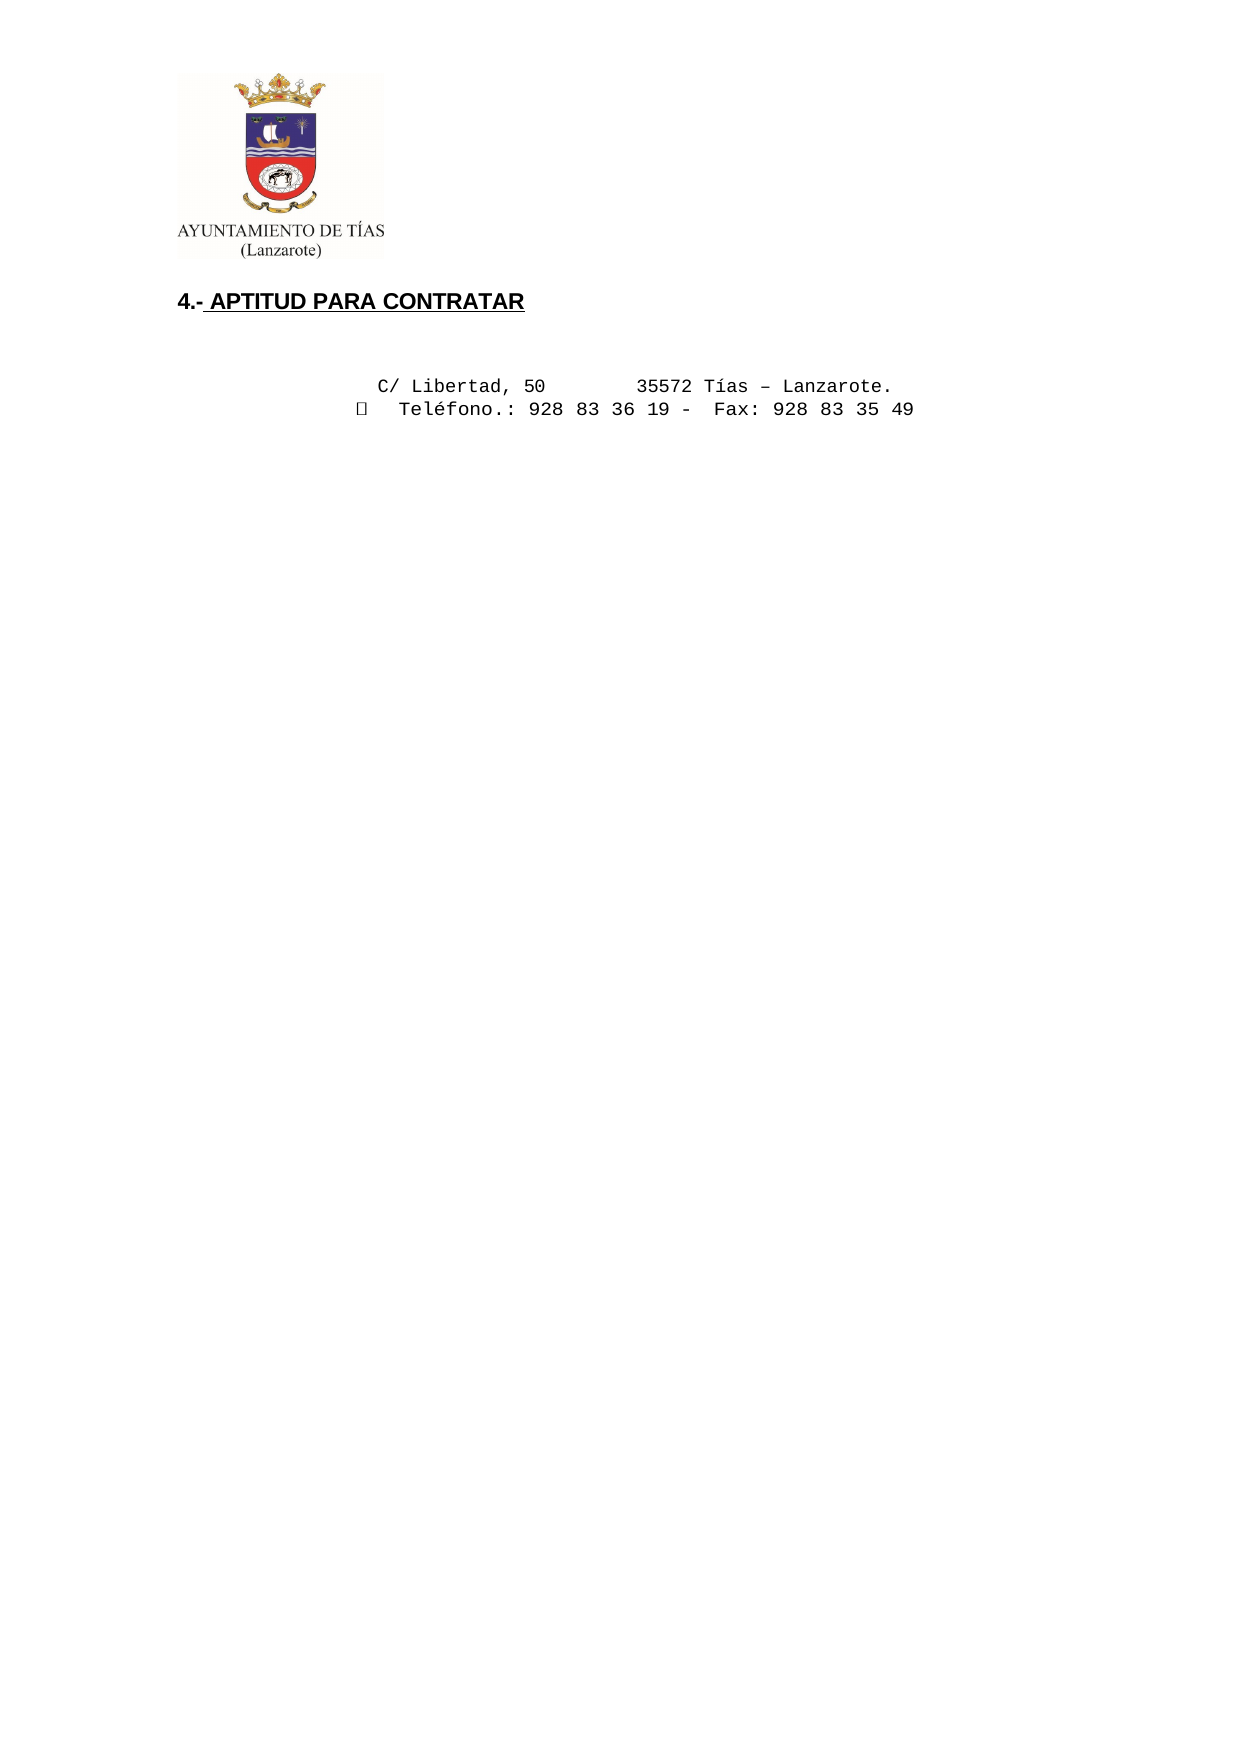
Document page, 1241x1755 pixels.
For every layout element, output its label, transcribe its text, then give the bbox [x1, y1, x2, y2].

text C/ Libertad, 50 35572 Tías – Lanzarote. [162, 377, 1108, 398]
text 🕿 Teléfono.: 928 83 36 19 - Fax: 928 83 35 49 [162, 398, 1108, 421]
subtitle 4.- APTITUD PARA CONTRATAR [177, 288, 1108, 314]
